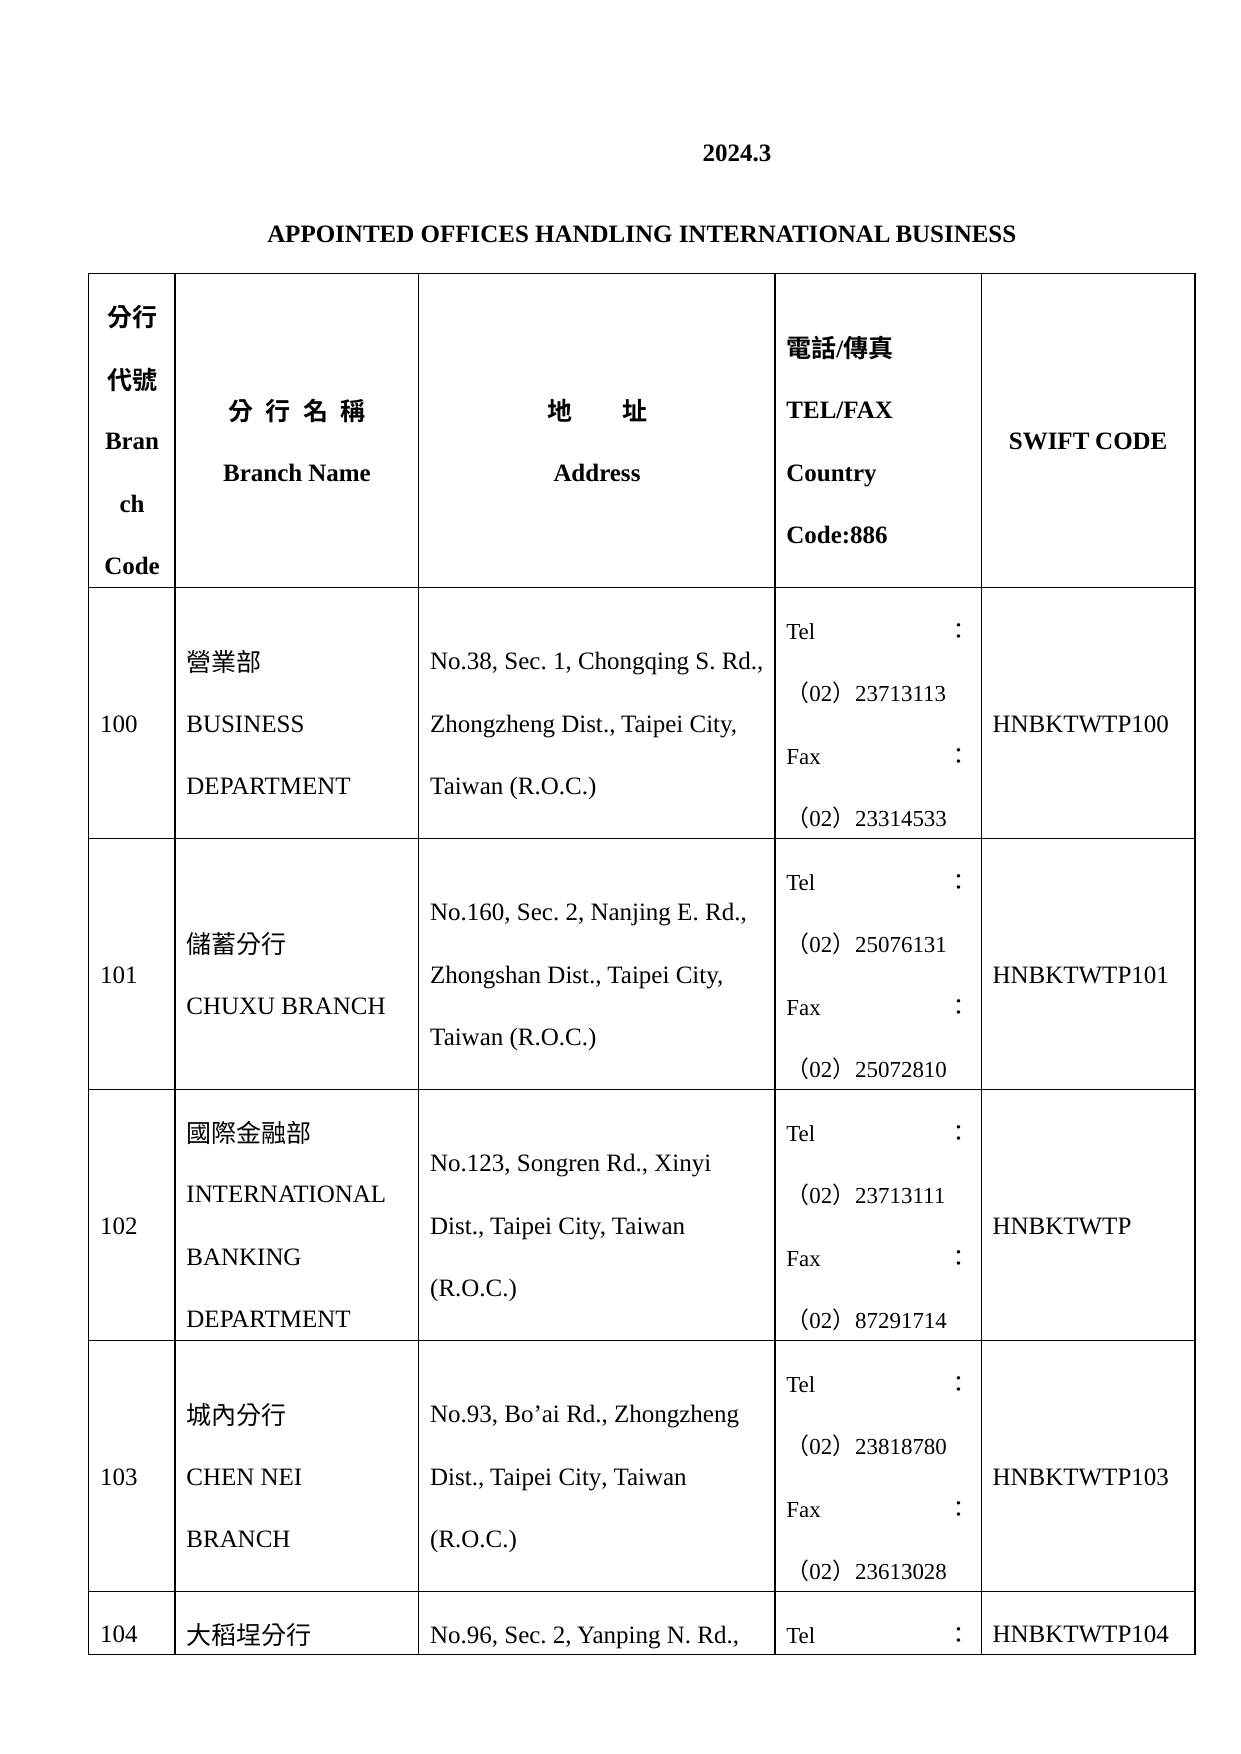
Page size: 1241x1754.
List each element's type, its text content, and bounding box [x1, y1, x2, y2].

table_cell HNBKTWTP103 [982, 1341, 1194, 1591]
table_cell 儲蓄分行 CHUXU BRANCH [176, 839, 418, 1089]
table_cell Tel：（02）23713113 Fax：（02）23314533 [776, 588, 981, 838]
table_cell HNBKTWTP100 [982, 588, 1194, 838]
table_cell Tel：（02）25076131 Fax：（02）25072810 [776, 839, 981, 1089]
table_cell Tel： [776, 1592, 981, 1654]
table_cell 101 [89, 839, 174, 1089]
table_cell 城內分行 CHEN NEI BRANCH [176, 1341, 418, 1591]
table_cell Tel：（02）23818780 Fax：（02）23613028 [776, 1341, 981, 1591]
table_cell 大稻埕分行 [176, 1592, 418, 1654]
table_cell HNBKTWTP101 [982, 839, 1194, 1089]
table_cell No.93, Bo’ai Rd., Zhongzheng Dist., Taipei City, Taiwan (R.O.C.) [419, 1341, 774, 1591]
table_cell 國際金融部 INTERNATIONAL BANKING DEPARTMENT [176, 1090, 418, 1340]
table_cell No.38, Sec. 1, Chongqing S. Rd., Zhongzheng Dist., Taipei City, Taiwan (R.O.C.) [419, 588, 774, 838]
table_cell HNBKTWTP [982, 1090, 1194, 1340]
table_cell 分 行 名 稱 Branch Name [176, 274, 418, 587]
table_header 2024.3 APPOINTED OFFICES HANDLING INTERNATIONAL BUSINESS [89, 111, 1195, 273]
table_cell 100 [89, 588, 174, 838]
table_cell Tel：（02）23713111 Fax：（02）87291714 [776, 1090, 981, 1340]
table_cell 地 址 Address [419, 274, 774, 587]
table_cell No.123, Songren Rd., Xinyi Dist., Taipei City, Taiwan (R.O.C.) [419, 1090, 774, 1340]
table_cell 103 [89, 1341, 174, 1591]
table_cell 104 [89, 1592, 174, 1654]
table_cell HNBKTWTP104 [982, 1592, 1194, 1654]
table_cell No.96, Sec. 2, Yanping N. Rd., [419, 1592, 774, 1654]
table_cell 102 [89, 1090, 174, 1340]
table_cell 分行代號 Branch Code [89, 274, 174, 587]
table_cell No.160, Sec. 2, Nanjing E. Rd., Zhongshan Dist., Taipei City, Taiwan (R.O.C.) [419, 839, 774, 1089]
table_cell SWIFT CODE [982, 274, 1194, 587]
table_cell 營業部 BUSINESS DEPARTMENT [176, 588, 418, 838]
table_cell 電話/傳真 TEL/FAX Country Code:886 [776, 274, 981, 587]
